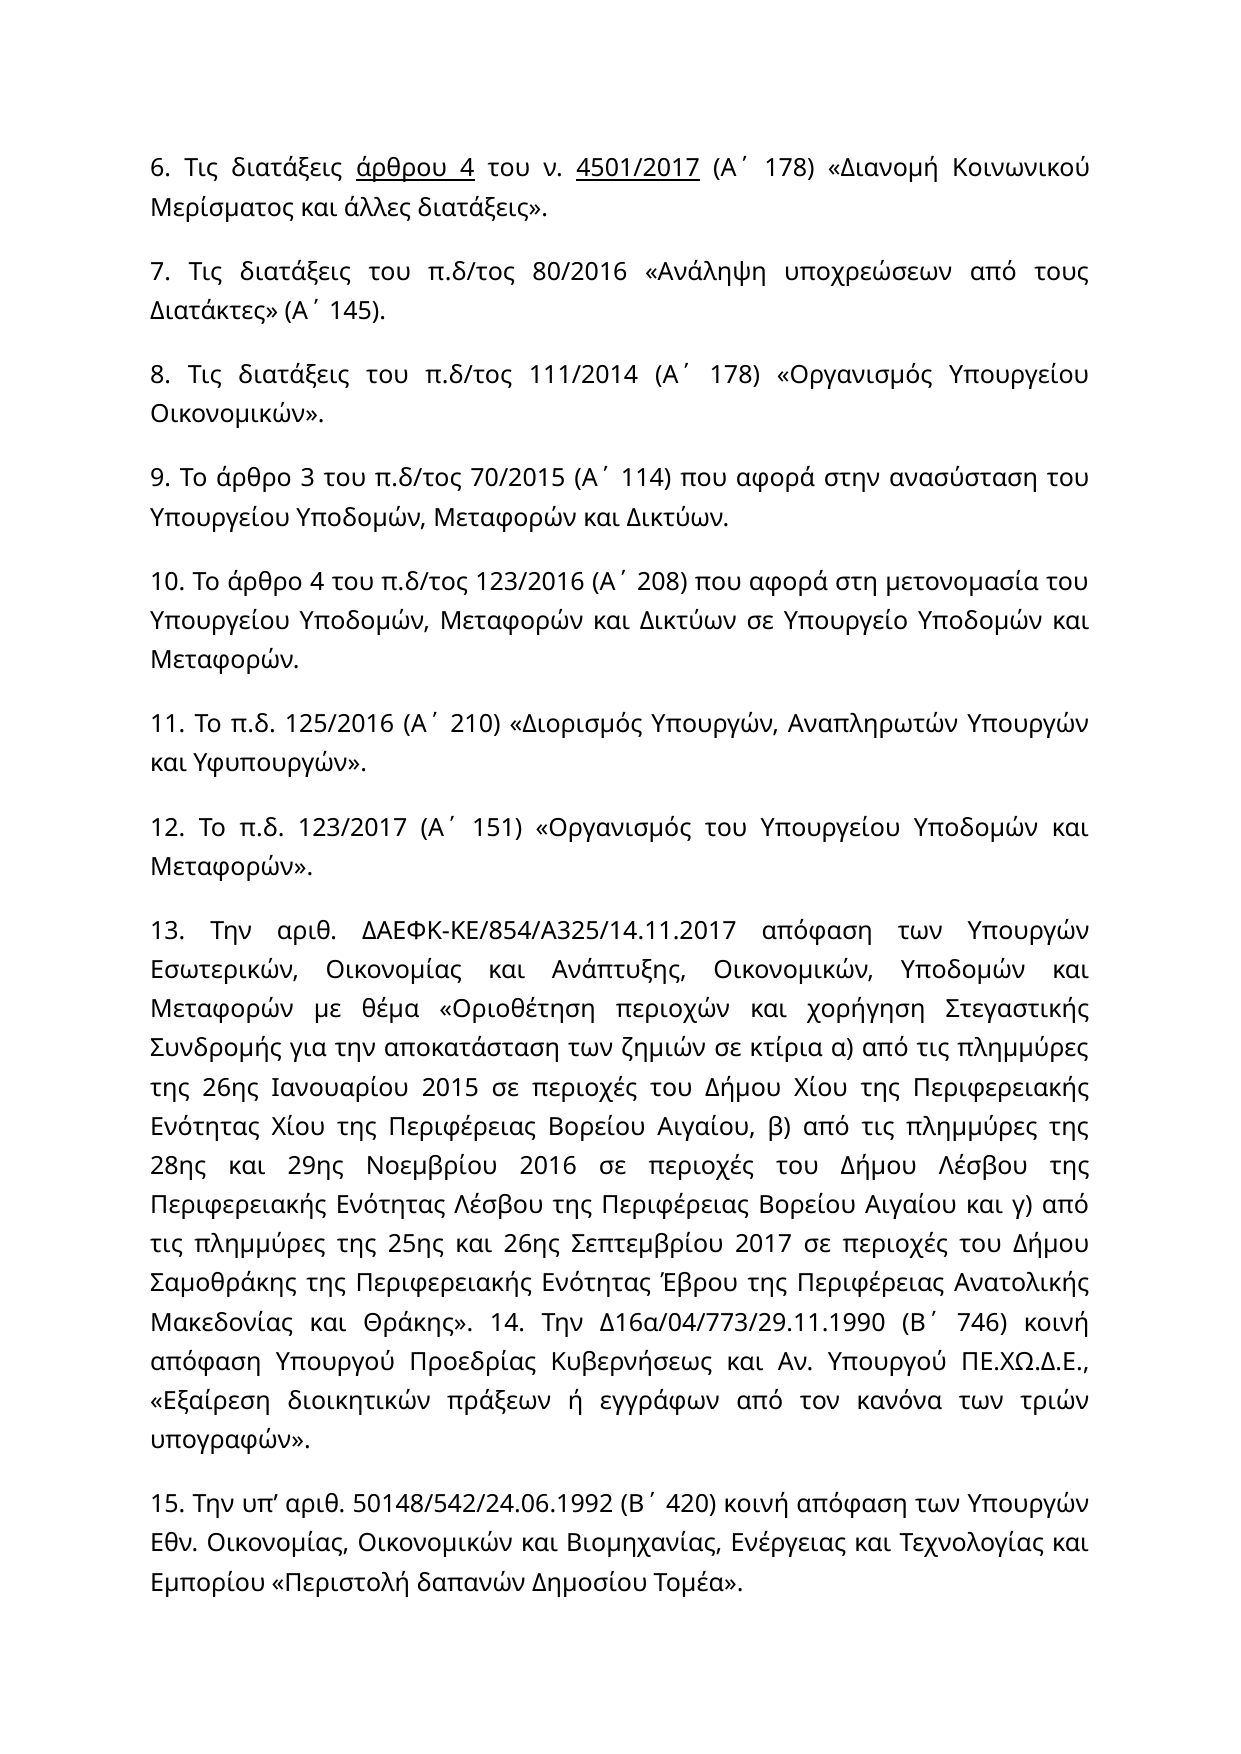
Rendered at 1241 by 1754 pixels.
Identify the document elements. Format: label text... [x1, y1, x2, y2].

text 12. Το π.δ. 123/2017 (Α΄ 151) «Οργανισμός του Υπουργείου Υποδομών και Μεταφορών». [150, 809, 1090, 882]
text 13. Την αριθ. ΔΑΕΦΚ-ΚΕ/854/Α325/14.11.2017 απόφαση των Υπουργών Εσωτερικών, Οικονομίας και Ανάπτυξης, Οικονομικών, Υποδομών και Μεταφορών με θέμα «Οριοθέτηση περιοχών και χορήγηση Στεγαστικής Συνδρομής για την αποκατάσταση των ζημιών σε κτίρια α) από τις πλημμύρες της 26ης Ιανουαρίου 2015 σε περιοχές του Δήμου Χίου της Περιφερειακής Ενότητας Χίου της Περιφέρειας Βορείου Αιγαίου, β) από τις πλημμύρες της 28ης και 29ης Νοεμβρίου 2016 σε περιοχές του Δήμου Λέσβου της Περιφερειακής Ενότητας Λέσβου της Περιφέρειας Βορείου Αιγαίου και γ) από τις πλημμύρες της 25ης και 26ης Σεπτεμβρίου 2017 σε περιοχές του Δήμου Σαμοθράκης της Περιφερειακής Ενότητας Έβρου της Περιφέρειας Ανατολικής Μακεδονίας και Θράκης». 14. Την Δ16α/04/773/29.11.1990 (Β΄ 746) κοινή απόφαση Υπουργού Προεδρίας Κυβερνήσεως και Αν. Υπουργού ΠΕ.ΧΩ.Δ.Ε., «Εξαίρεση διοικητικών πράξεων ή εγγράφων από τον κανόνα των τριών υπογραφών». [150, 912, 1090, 1456]
text 9. Το άρθρο 3 του π.δ/τος 70/2015 (Α΄ 114) που αφορά στην ανασύσταση του Υπουργείου Υποδομών, Μεταφορών και Δικτύων. [150, 460, 1090, 533]
text 11. Το π.δ. 125/2016 (Α΄ 210) «Διορισμός Υπουργών, Αναπληρωτών Υπουργών και Υφυπουργών». [150, 706, 1090, 779]
text 10. Το άρθρο 4 του π.δ/τος 123/2016 (Α΄ 208) που αφορά στη μετονομασία του Υπουργείου Υποδομών, Μεταφορών και Δικτύων σε Υπουργείο Υποδομών και Μεταφορών. [150, 563, 1090, 676]
text 15. Την υπ’ αριθ. 50148/542/24.06.1992 (Β΄ 420) κοινή απόφαση των Υπουργών Εθν. Οικονομίας, Οικονομικών και Βιομηχανίας, Ενέργειας και Τεχνολογίας και Εμπορίου «Περιστολή δαπανών Δημοσίου Τομέα». [150, 1486, 1090, 1598]
text 7. Τις διατάξεις του π.δ/τος 80/2016 «Ανάληψη υποχρεώσεων από τους Διατάκτες» (Α΄ 145). [150, 253, 1090, 327]
text 6. Τις διατάξεις άρθρου 4 του ν. 4501/2017 (Α΄ 178) «Διανομή Κοινωνικού Μερίσματος και άλλες διατάξεις». [150, 150, 1090, 223]
text 8. Τις διατάξεις του π.δ/τος 111/2014 (Α΄ 178) «Οργανισμός Υπουργείου Οικονομικών». [150, 357, 1090, 430]
